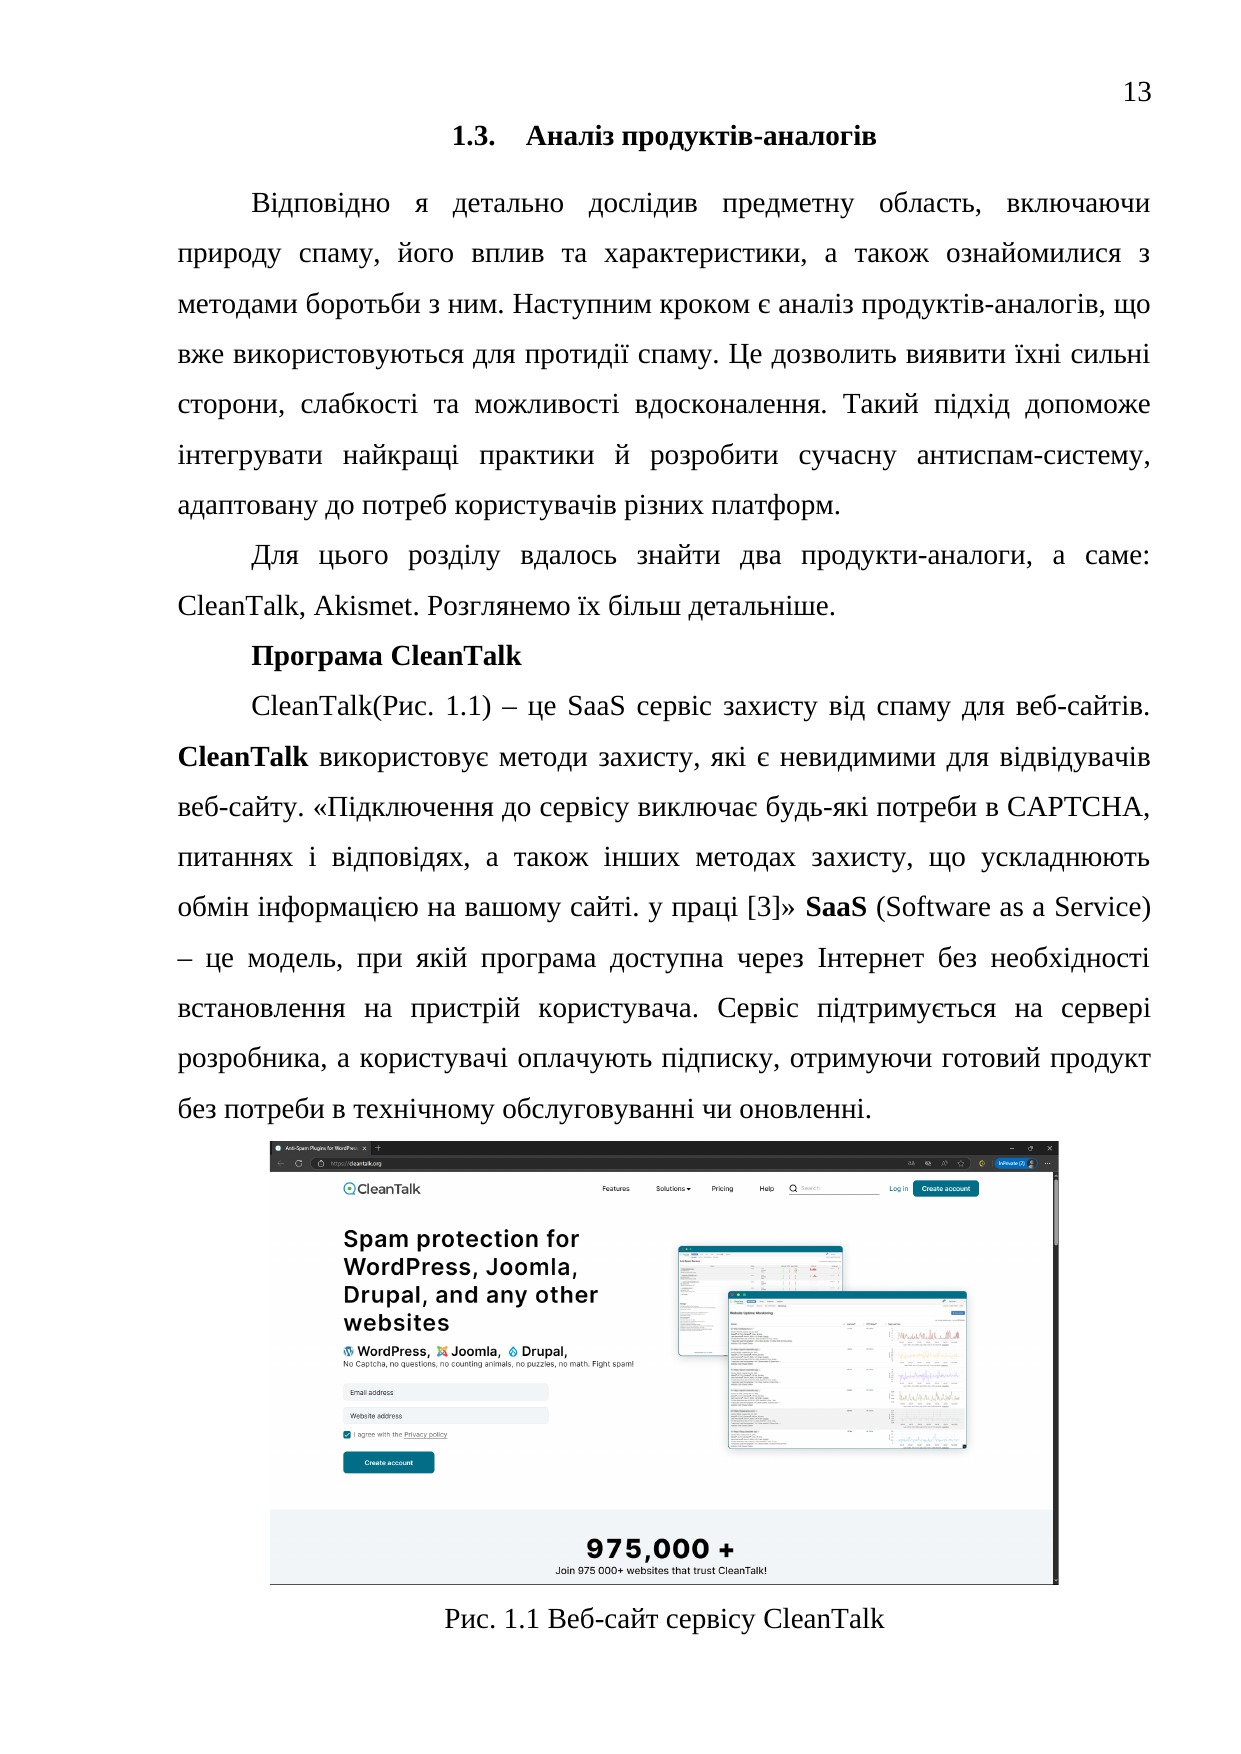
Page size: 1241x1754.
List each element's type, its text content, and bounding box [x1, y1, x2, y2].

text CleanTalk(Рис. 1.1) – це SaaS сервіс захисту від спаму для веб-сайтів. CleanTalk використовує методи захисту, які є невидимими для відвідувачів веб-сайту. «Підключення до сервісу виключає будь-які потреби в CAPTCHA, питаннях і відповідях, а також інших методах захисту, що ускладнюють обмін інформацією на вашому сайті. у праці [3]» SaaS (Software as a Service) – це модель, при якій програма доступна через Інтернет без необхідності встановлення на пристрій користувача. Сервіс підтримується на сервері розробника, а користувачі оплачують підписку, отримуючи готовий продукт без потреби в технічному обслуговуванні чи оновленні. [177, 688, 1152, 1124]
subtitle Аналіз продуктів-аналогів [177, 118, 1152, 152]
text Програма CleanTalk [177, 638, 1152, 672]
text Рис. 1.1 Веб-сайт сервісу CleanTalk [177, 1602, 1152, 1635]
text Для цього розділу вдалось знайти два продукти-аналоги, а саме: CleanTalk, Akismet. Розглянемо їх більш детальніше. [177, 537, 1152, 621]
text Відповідно я детально дослідив предметну область, включаючи природу спаму, його вплив та характеристики, а також ознайомилися з методами боротьби з ним. Наступним кроком є аналіз продуктів-аналогів, що вже використовуються для протидії спаму. Це дозволить виявити їхні сильні сторони, слабкості та можливості вдосконалення. Такий підхід допоможе інтегрувати найкращі практики й розробити сучасну антиспам-систему, адаптовану до потреб користувачів різних платформ. [177, 185, 1152, 521]
picture [269, 1141, 1059, 1585]
